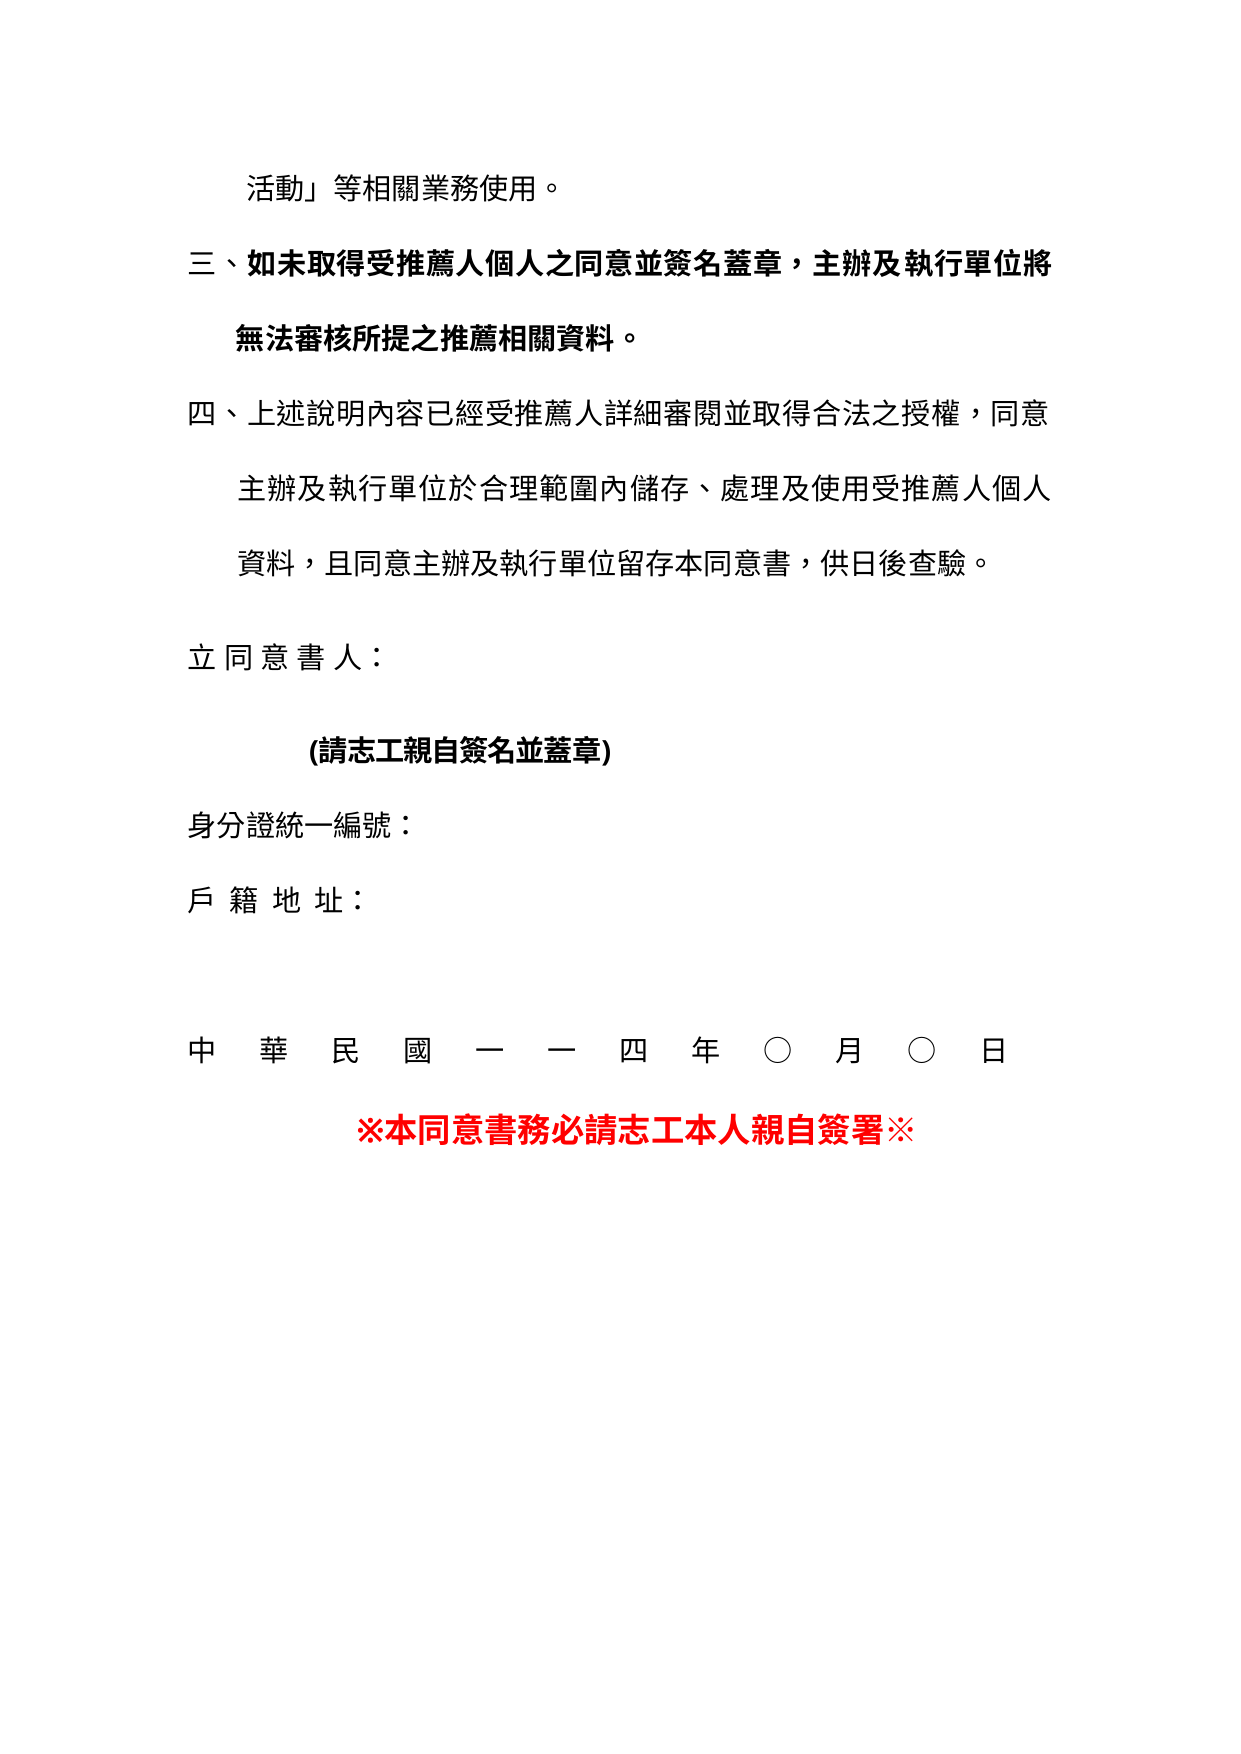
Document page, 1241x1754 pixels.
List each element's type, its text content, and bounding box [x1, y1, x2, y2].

text (請志工親自簽名並蓋章) [187, 712, 1053, 787]
text 四、上述說明內容已經受推薦人詳細審閱並取得合法之授權，同意主辦及執行單位於合理範圍內儲存、處理及使用受推薦人個人資料，且同意主辦及執行單位留存本同意書，供日後查驗。 [187, 374, 1053, 599]
text 立同意書人： [187, 618, 1053, 693]
text 活動」等相關業務使用。 [246, 149, 1053, 224]
text 三、如未取得受推薦人個人之同意並簽名蓋章，主辦及執行單位將無法審核所提之推薦相關資料。 [187, 224, 1053, 374]
text 戶 籍 地 址： [187, 862, 1053, 937]
text 中華民國一一四年○月○日 [187, 1012, 1008, 1087]
text ※本同意書務必請志工本人親自簽署※ [221, 1105, 1053, 1151]
text 身分證統一編號： [187, 787, 1053, 862]
